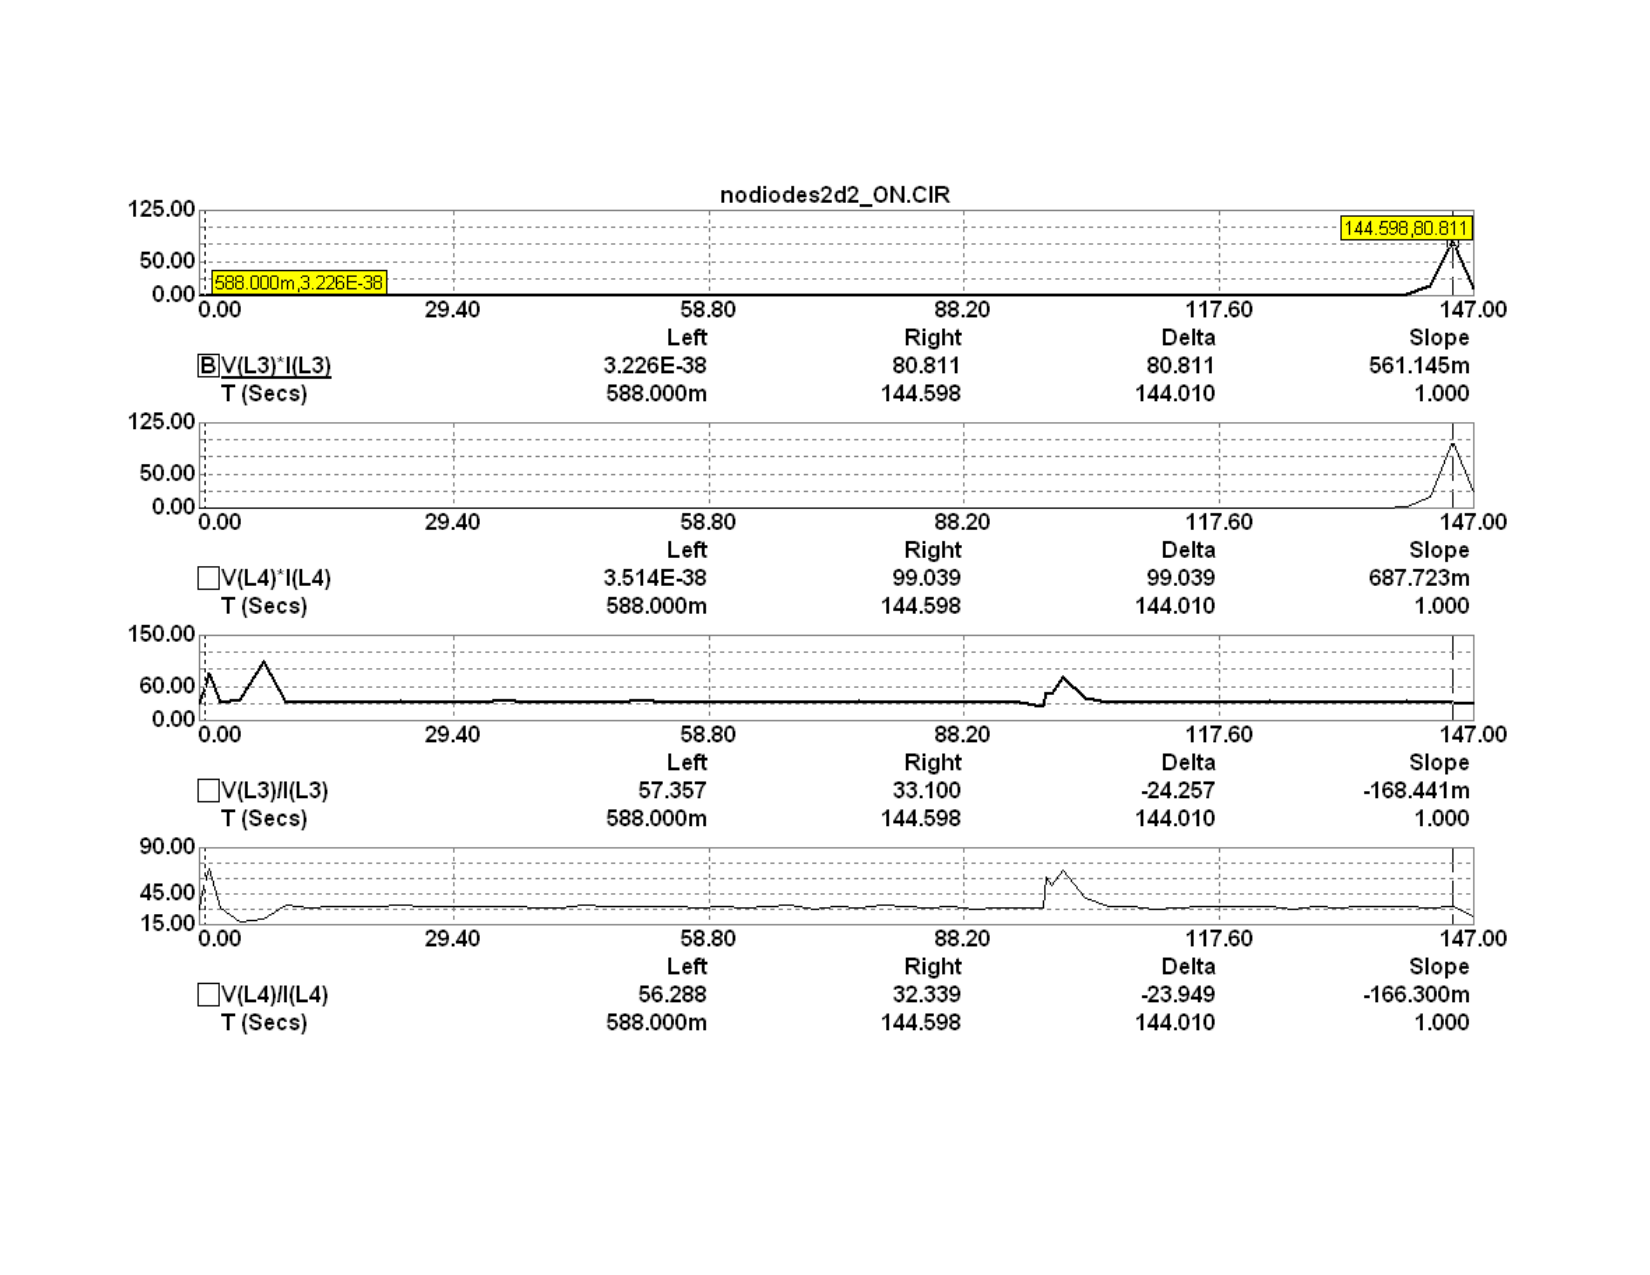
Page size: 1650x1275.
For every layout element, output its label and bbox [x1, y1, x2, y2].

picture [118, 175, 1532, 1064]
